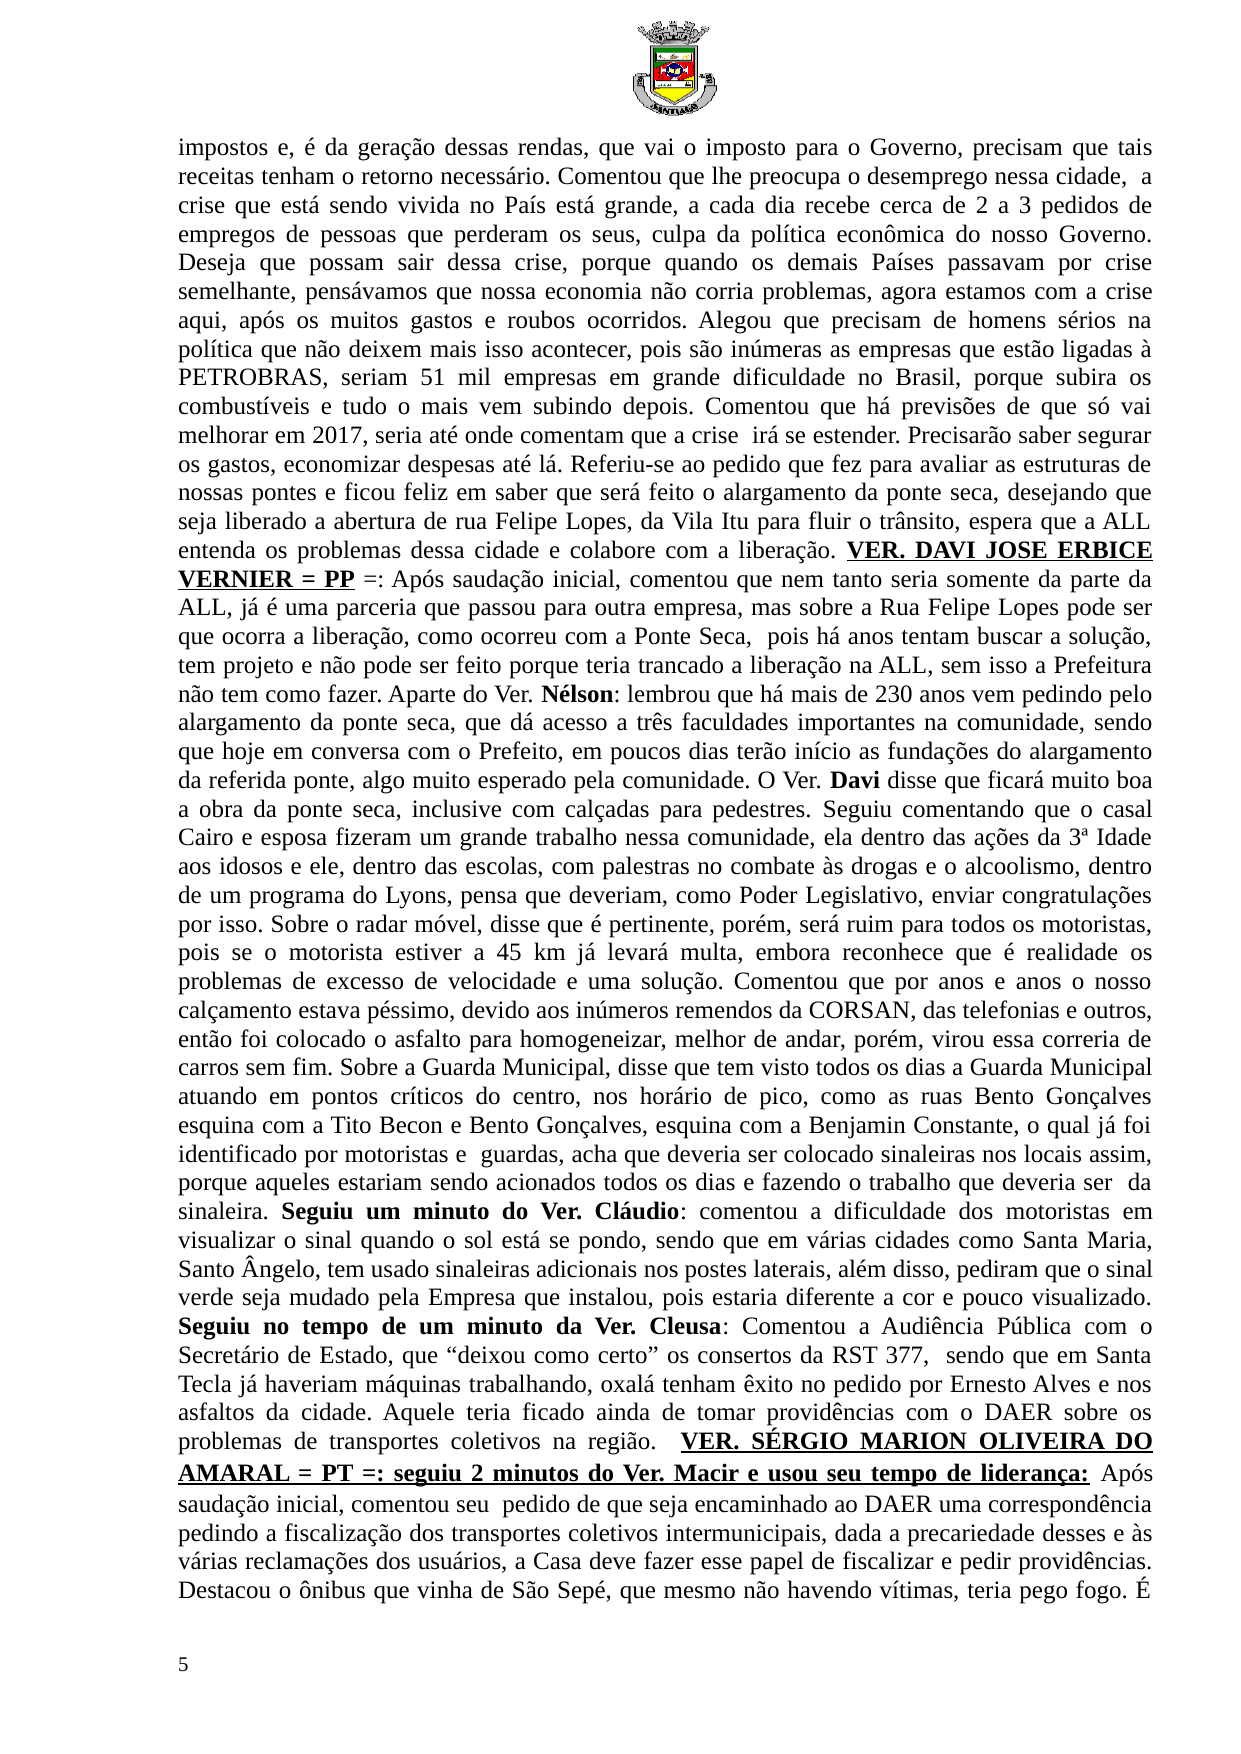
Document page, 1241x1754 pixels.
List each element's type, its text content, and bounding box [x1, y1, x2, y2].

text impostos e, é da geração dessas rendas, que vai o imposto para o Governo, precisam que tais receitas tenham o retorno necessário. Comentou que lhe preocupa o desemprego nessa cidade, a crise que está sendo vivida no País está grande, a cada dia recebe cerca de 2 a 3 pedidos de empregos de pessoas que perderam os seus, culpa da política econômica do nosso Governo. Deseja que possam sair dessa crise, porque quando os demais Países passavam por crise semelhante, pensávamos que nossa economia não corria problemas, agora estamos com a crise aqui, após os muitos gastos e roubos ocorridos. Alegou que precisam de homens sérios na política que não deixem mais isso acontecer, pois são inúmeras as empresas que estão ligadas à PETROBRAS, seriam 51 mil empresas em grande dificuldade no Brasil, porque subira os combustíveis e tudo o mais vem subindo depois. Comentou que há previsões de que só vai melhorar em 2017, seria até onde comentam que a crise irá se estender. Precisarão saber segurar os gastos, economizar despesas até lá. Referiu-se ao pedido que fez para avaliar as estruturas de nossas pontes e ficou feliz em saber que será feito o alargamento da ponte seca, desejando que seja liberado a abertura de rua Felipe Lopes, da Vila Itu para fluir o trânsito, espera que a ALL entenda os problemas dessa cidade e colabore com a liberação. VER. DAVI JOSE ERBICE VERNIER = PP =: Após saudação inicial, comentou que nem tanto seria somente da parte da ALL, já é uma parceria que passou para outra empresa, mas sobre a Rua Felipe Lopes pode ser que ocorra a liberação, como ocorreu com a Ponte Seca, pois há anos tentam buscar a solução, tem projeto e não pode ser feito porque teria trancado a liberação na ALL, sem isso a Prefeitura não tem como fazer. Aparte do Ver. Nélson: lembrou que há mais de 230 anos vem pedindo pelo alargamento da ponte seca, que dá acesso a três faculdades importantes na comunidade, sendo que hoje em conversa com o Prefeito, em poucos dias terão início as fundações do alargamento da referida ponte, algo muito esperado pela comunidade. O Ver. Davi disse que ficará muito boa a obra da ponte seca, inclusive com calçadas para pedestres. Seguiu comentando que o casal Cairo e esposa fizeram um grande trabalho nessa comunidade, ela dentro das ações da 3ª Idade aos idosos e ele, dentro das escolas, com palestras no combate às drogas e o alcoolismo, dentro de um programa do Lyons, pensa que deveriam, como Poder Legislativo, enviar congratulações por isso. Sobre o radar móvel, disse que é pertinente, porém, será ruim para todos os motoristas, pois se o motorista estiver a 45 km já levará multa, embora reconhece que é realidade os problemas de excesso de velocidade e uma solução. Comentou que por anos e anos o nosso calçamento estava péssimo, devido aos inúmeros remendos da CORSAN, das telefonias e outros, então foi colocado o asfalto para homogeneizar, melhor de andar, porém, virou essa correria de carros sem fim. Sobre a Guarda Municipal, disse que tem visto todos os dias a Guarda Municipal atuando em pontos críticos do centro, nos horário de pico, como as ruas Bento Gonçalves esquina com a Tito Becon e Bento Gonçalves, esquina com a Benjamin Constante, o qual já foi identificado por motoristas e guardas, acha que deveria ser colocado sinaleiras nos locais assim, porque aqueles estariam sendo acionados todos os dias e fazendo o trabalho que deveria ser da sinaleira. Seguiu um minuto do Ver. Cláudio: comentou a dificuldade dos motoristas em visualizar o sinal quando o sol está se pondo, sendo que em várias cidades como Santa Maria, Santo Ângelo, tem usado sinaleiras adicionais nos postes laterais, além disso, pediram que o sinal verde seja mudado pela Empresa que instalou, pois estaria diferente a cor e pouco visualizado. Seguiu no tempo de um minuto da Ver. Cleusa: Comentou a Audiência Pública com o Secretário de Estado, que “deixou como certo” os consertos da RST 377, sendo que em Santa Tecla já haveriam máquinas trabalhando, oxalá tenham êxito no pedido por Ernesto Alves e nos asfaltos da cidade. Aquele teria ficado ainda de tomar providências com o DAER sobre os problemas de transportes coletivos na região. VER. SÉRGIO MARION OLIVEIRA DO AMARAL = PT =: seguiu 2 minutos do Ver. Macir e usou seu tempo de liderança: Após saudação inicial, comentou seu pedido de que seja encaminhado ao DAER uma correspondência pedindo a fiscalização dos transportes coletivos intermunicipais, dada a precariedade desses e às várias reclamações dos usuários, a Casa deve fazer esse papel de fiscalizar e pedir providências. Destacou o ônibus que vinha de São Sepé, que mesmo não havendo vítimas, teria pego fogo. É [178, 132, 1153, 1604]
